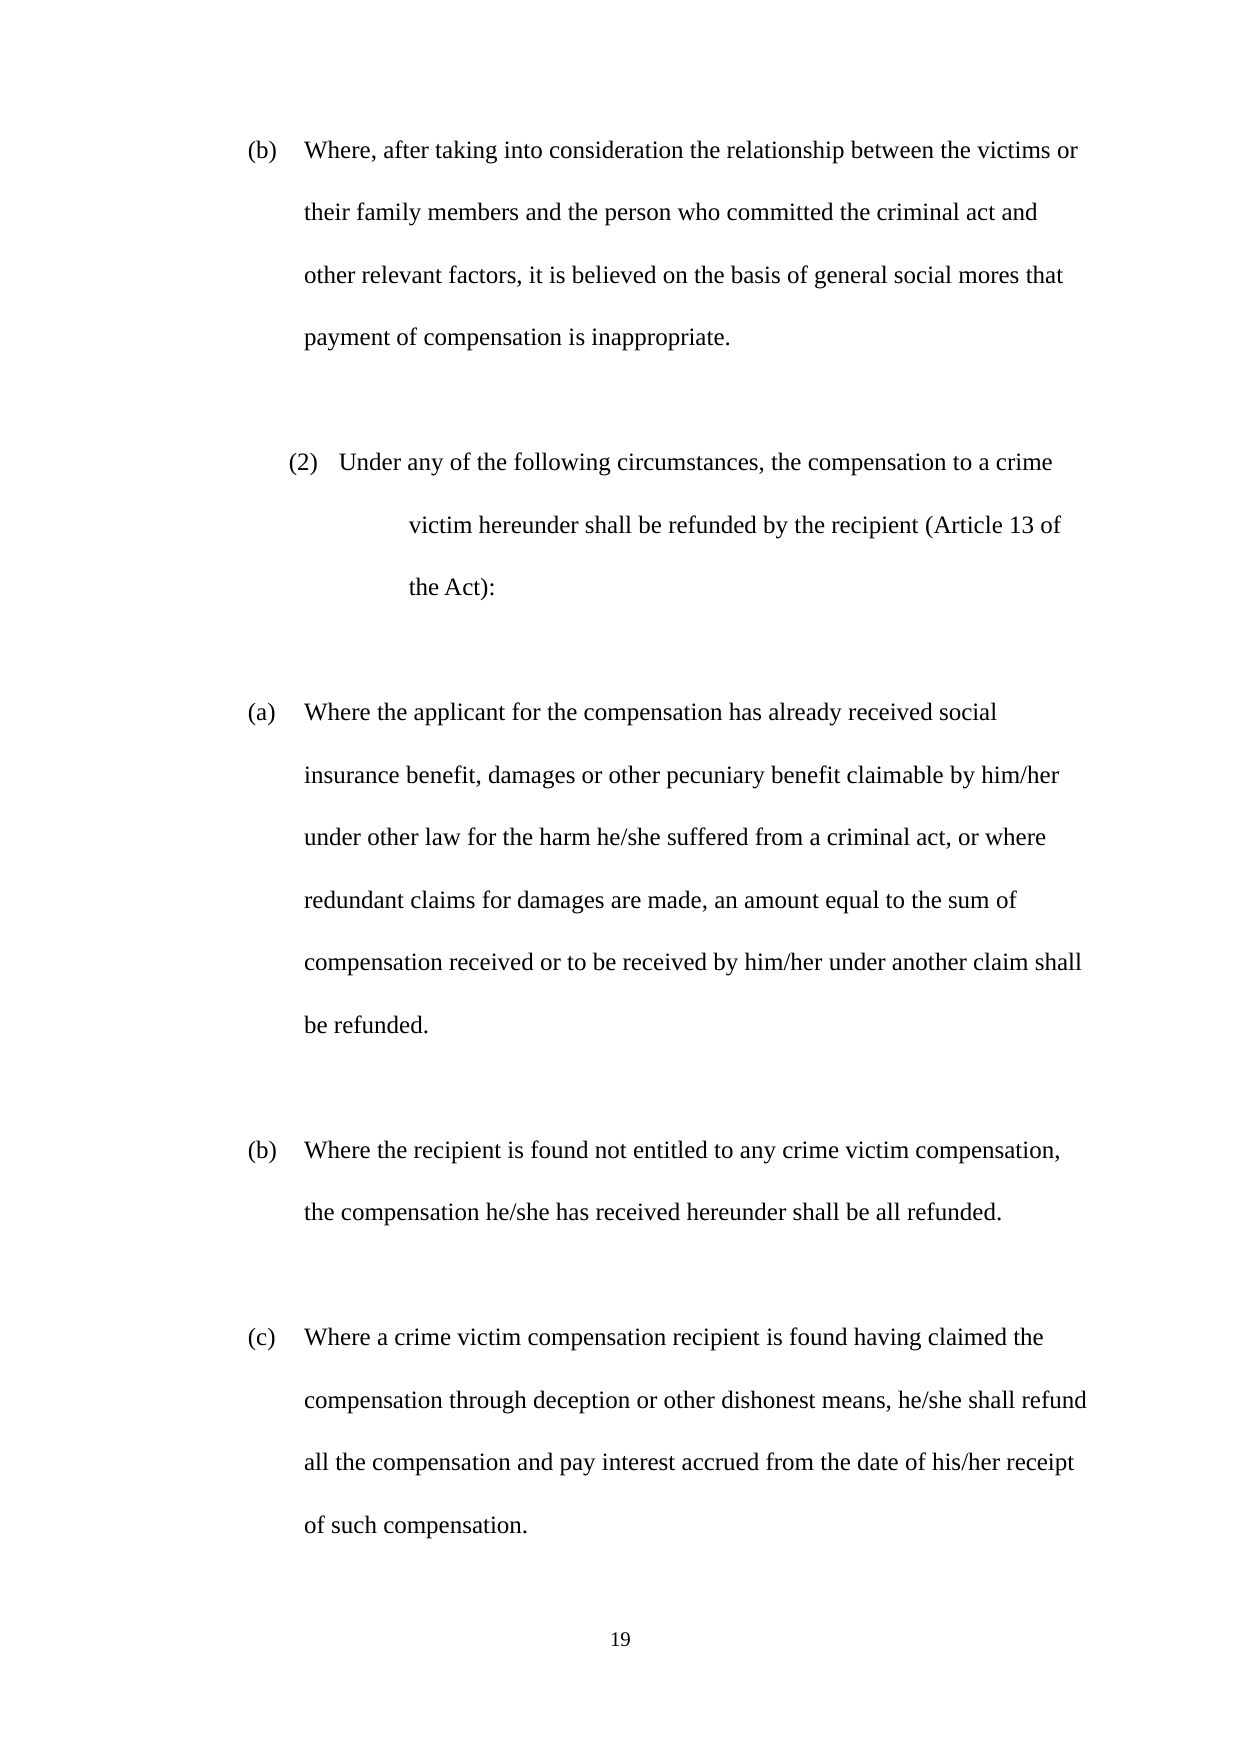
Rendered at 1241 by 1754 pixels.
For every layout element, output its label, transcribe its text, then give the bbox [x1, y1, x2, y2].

list Where the applicant for the compensation has already received social insurance benefit, damages or other pecuniary benefit claimable by him/her under other law for the harm he/she suffered from a criminal act, or where redundant claims for damages are made, an amount equal to the sum of compensation received or to be received by him/her under another claim shall be refunded. [248, 670, 1092, 1045]
list Where the recipient is found not entitled to any crime victim compensation, the compensation he/she has received hereunder shall be all refunded. [248, 1108, 1092, 1233]
list Where a crime victim compensation recipient is found having claimed the compensation through deception or other dishonest means, he/she shall refund all the compensation and pay interest accrued from the date of his/her receipt of such compensation. [248, 1295, 1092, 1545]
list Where, after taking into consideration the relationship between the victims or their family members and the person who committed the criminal act and other relevant factors, it is believed on the basis of general social mores that payment of compensation is inappropriate. [248, 108, 1092, 358]
list Under any of the following circumstances, the compensation to a crime victim hereunder shall be refunded by the recipient (Article 13 of the Act): [288, 420, 1092, 608]
